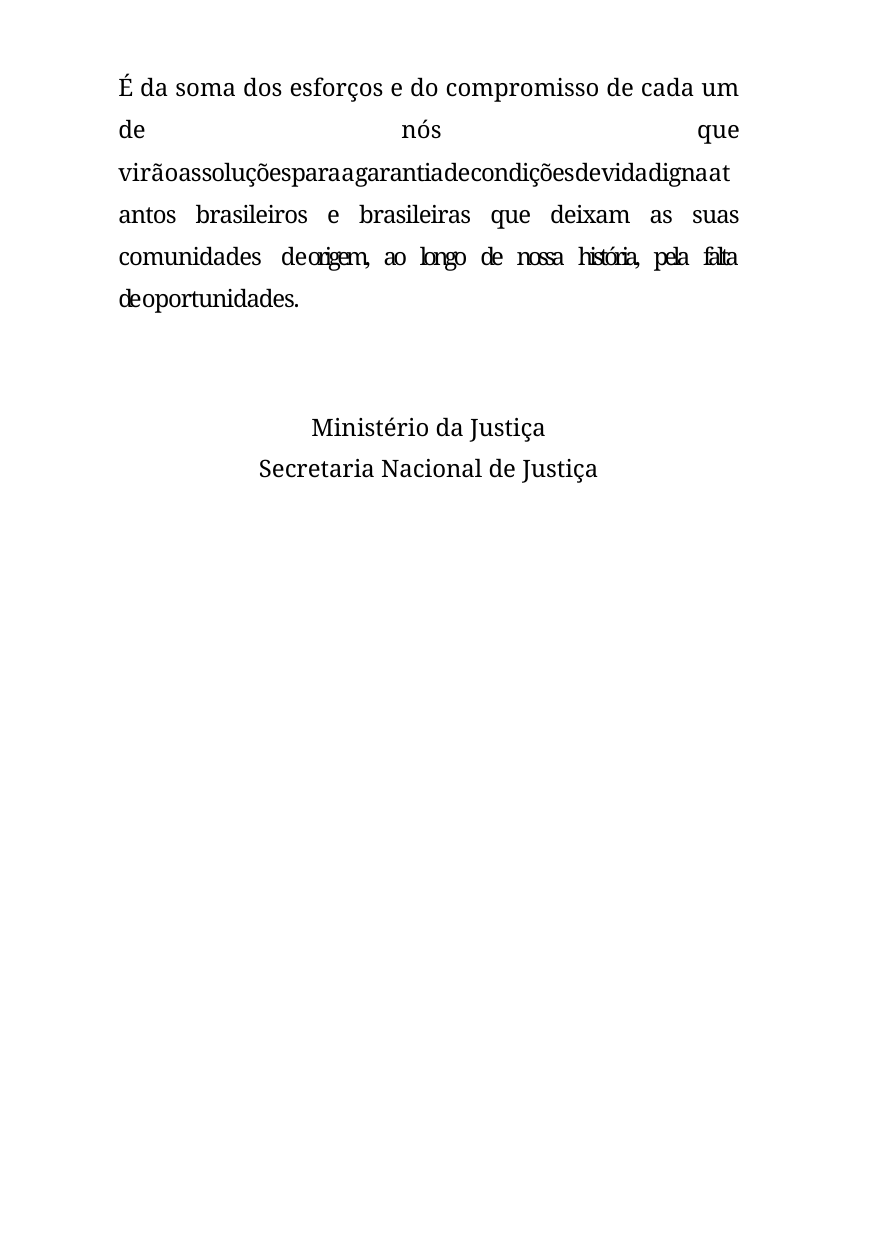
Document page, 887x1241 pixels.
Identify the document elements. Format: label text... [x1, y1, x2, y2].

text Secretaria Nacional de Justiça [186, 452, 671, 484]
text Ministério da Justiça [186, 411, 671, 443]
text É da soma dos esforços e do compromisso de cada um de nós que virãoassoluçõesparaagarantiadecondiçõesdevidadignaatantos brasileiros e brasileiras que deixam as suas comunidades deorigem, ao longo de nossa história, pela falta deoportunidades. [118, 71, 740, 315]
